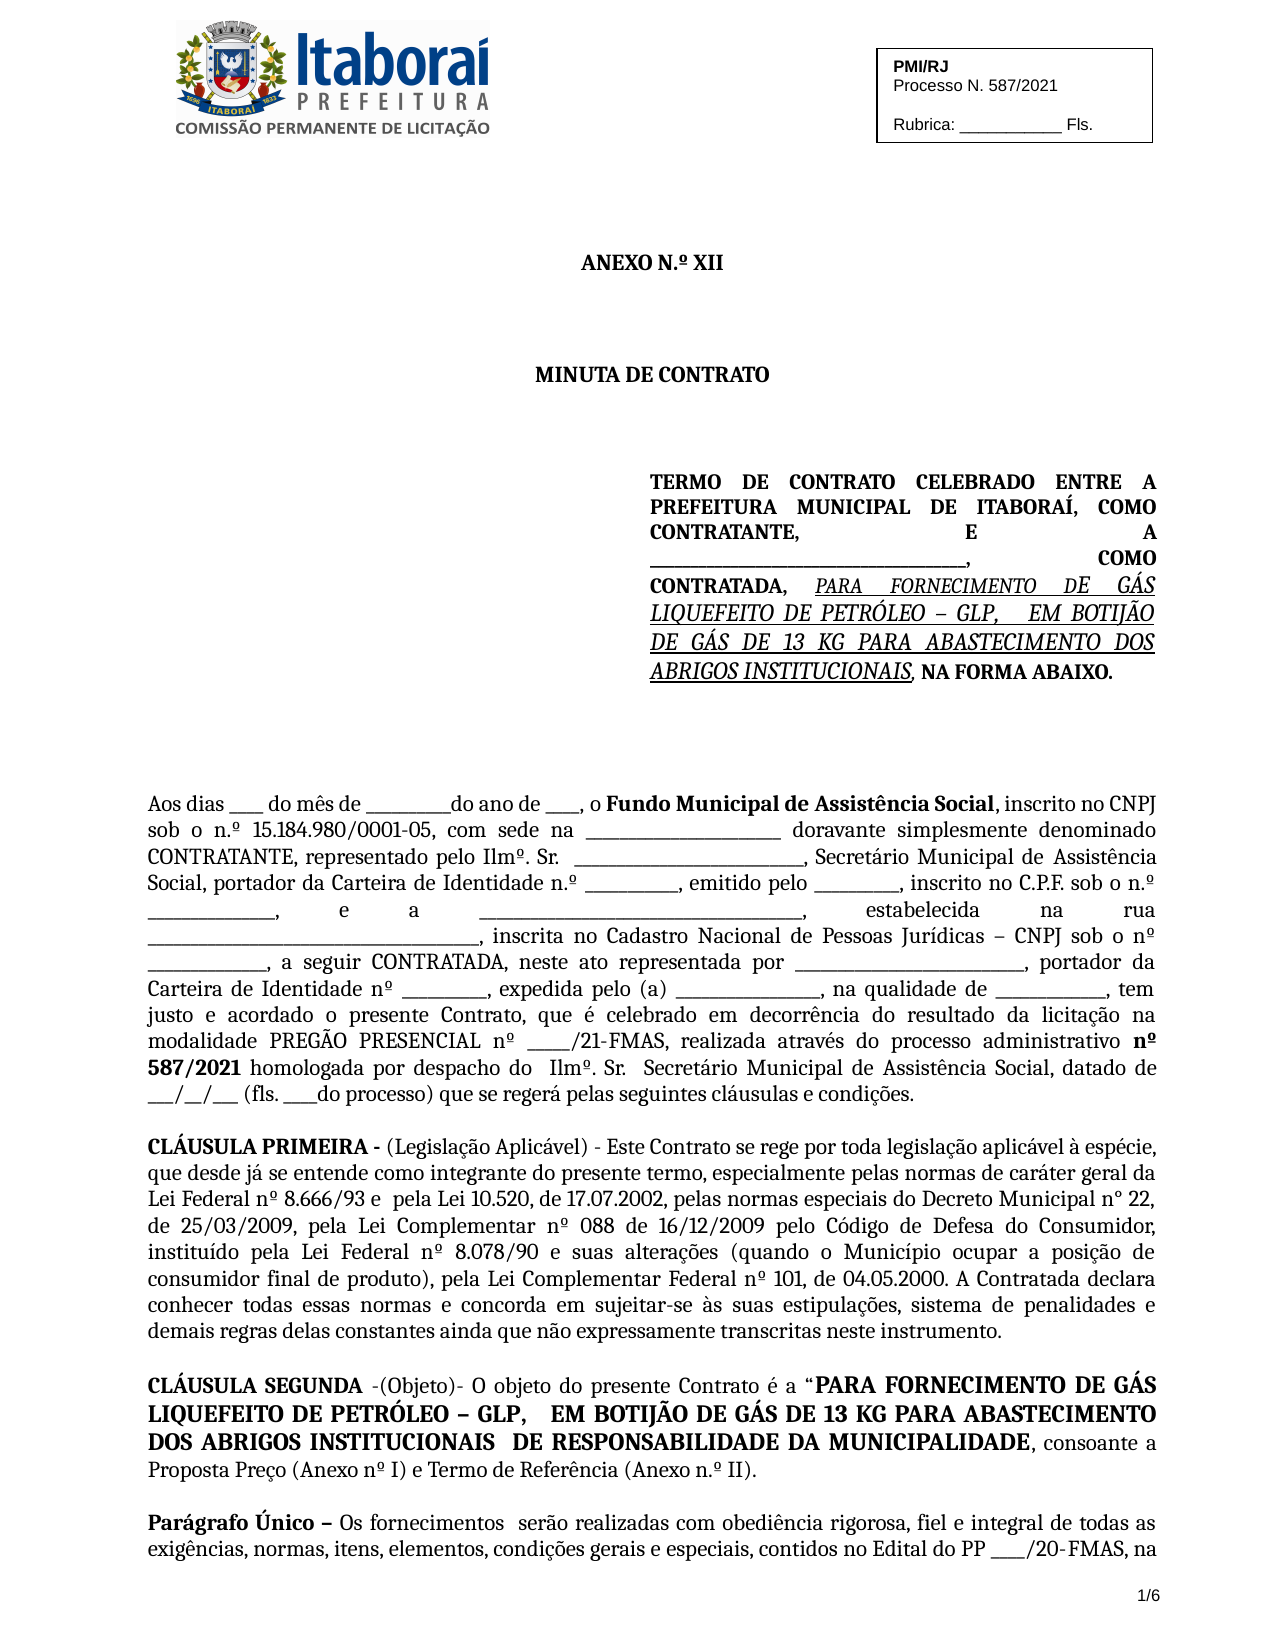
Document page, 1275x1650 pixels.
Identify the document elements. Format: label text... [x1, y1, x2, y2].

text Termo de Contrato Celebrado entre A PREFEITURA MUNICIPAL DE ITABORAÍ, como Contratante, e a _______________________________________, como Contratada, PARA FORNECIMENTO DE GÁS LIQUEFEITO DE PETRÓLEO – GLP, EM BOTIJÃO DE GÁS DE 13 KG PARA ABASTECIMENTO DOS ABRIGOS INSTITUCIONAIS, na forma abaixo. [650, 470, 1157, 686]
picture [176, 20, 490, 138]
subtitle ANEXO N.º XII [148, 250, 1157, 276]
subtitle MINUTA DE CONTRATO [148, 361, 1157, 388]
text Parágrafo Único – Os fornecimentos serão realizadas com obediência rigorosa, fiel e integral de todas as exigências, normas, itens, elementos, condições gerais e especiais, contidos no Edital do PP ____/20-FMAS, na [148, 1510, 1157, 1562]
text CLÁUSULA SEGUNDA -(Objeto)- O objeto do presente Contrato é a “PARA FORNECIMENTO DE GÁS LIQUEFEITO DE PETRÓLEO – GLP, EM BOTIJÃO DE GÁS DE 13 KG PARA ABASTECIMENTO DOS ABRIGOS INSTITUCIONAIS DE RESPONSABILIDADE DA MUNICIPALIDADE, consoante a Proposta Preço (Anexo nº I) e Termo de Referência (Anexo n.º II). [148, 1371, 1157, 1483]
text Aos dias ____ do mês de __________do ano de ____, o Fundo Municipal de Assistência Social, inscrito no CNPJ sob o n.º 15.184.980/0001-05, com sede na _______________________ doravante simplesmente denominado CONTRATANTE, representado pelo Ilmº. Sr. ___________________________, Secretário Municipal de Assistência Social, portador da Carteira de Identidade n.º ___________, emitido pelo __________, inscrito no C.P.F. sob o n.º _______________, e a ______________________________________, estabelecida na rua _______________________________________, inscrita no Cadastro Nacional de Pessoas Jurídicas – CNPJ sob o nº ______________, a seguir CONTRATADA, neste ato representada por ___________________________, portador da Carteira de Identidade nº __________, expedida pelo (a) _________________, na qualidade de _____________, tem justo e acordado o presente Contrato, que é celebrado em decorrência do resultado da licitação na modalidade PREGÃO PRESENCIAL nº _____/21-FMAS, realizada através do processo administrativo nº 587/2021 homologada por despacho do Ilmº. Sr. Secretário Municipal de Assistência Social, datado de ___/__/___ (fls. ____do processo) que se regerá pelas seguintes cláusulas e condições. [148, 791, 1157, 1107]
text CLÁUSULA PRIMEIRA - (Legislação Aplicável) - Este Contrato se rege por toda legislação aplicável à espécie, que desde já se entende como integrante do presente termo, especialmente pelas normas de caráter geral da Lei Federal nº 8.666/93 e pela Lei 10.520, de 17.07.2002, pelas normas especiais do Decreto Municipal n° 22, de 25/03/2009, pela Lei Complementar nº 088 de 16/12/2009 pelo Código de Defesa do Consumidor, instituído pela Lei Federal nº 8.078/90 e suas alterações (quando o Município ocupar a posição de consumidor final de produto), pela Lei Complementar Federal nº 101, de 04.05.2000. A Contratada declara conhecer todas essas normas e concorda em sujeitar-se às suas estipulações, sistema de penalidades e demais regras delas constantes ainda que não expressamente transcritas neste instrumento. [148, 1133, 1157, 1344]
